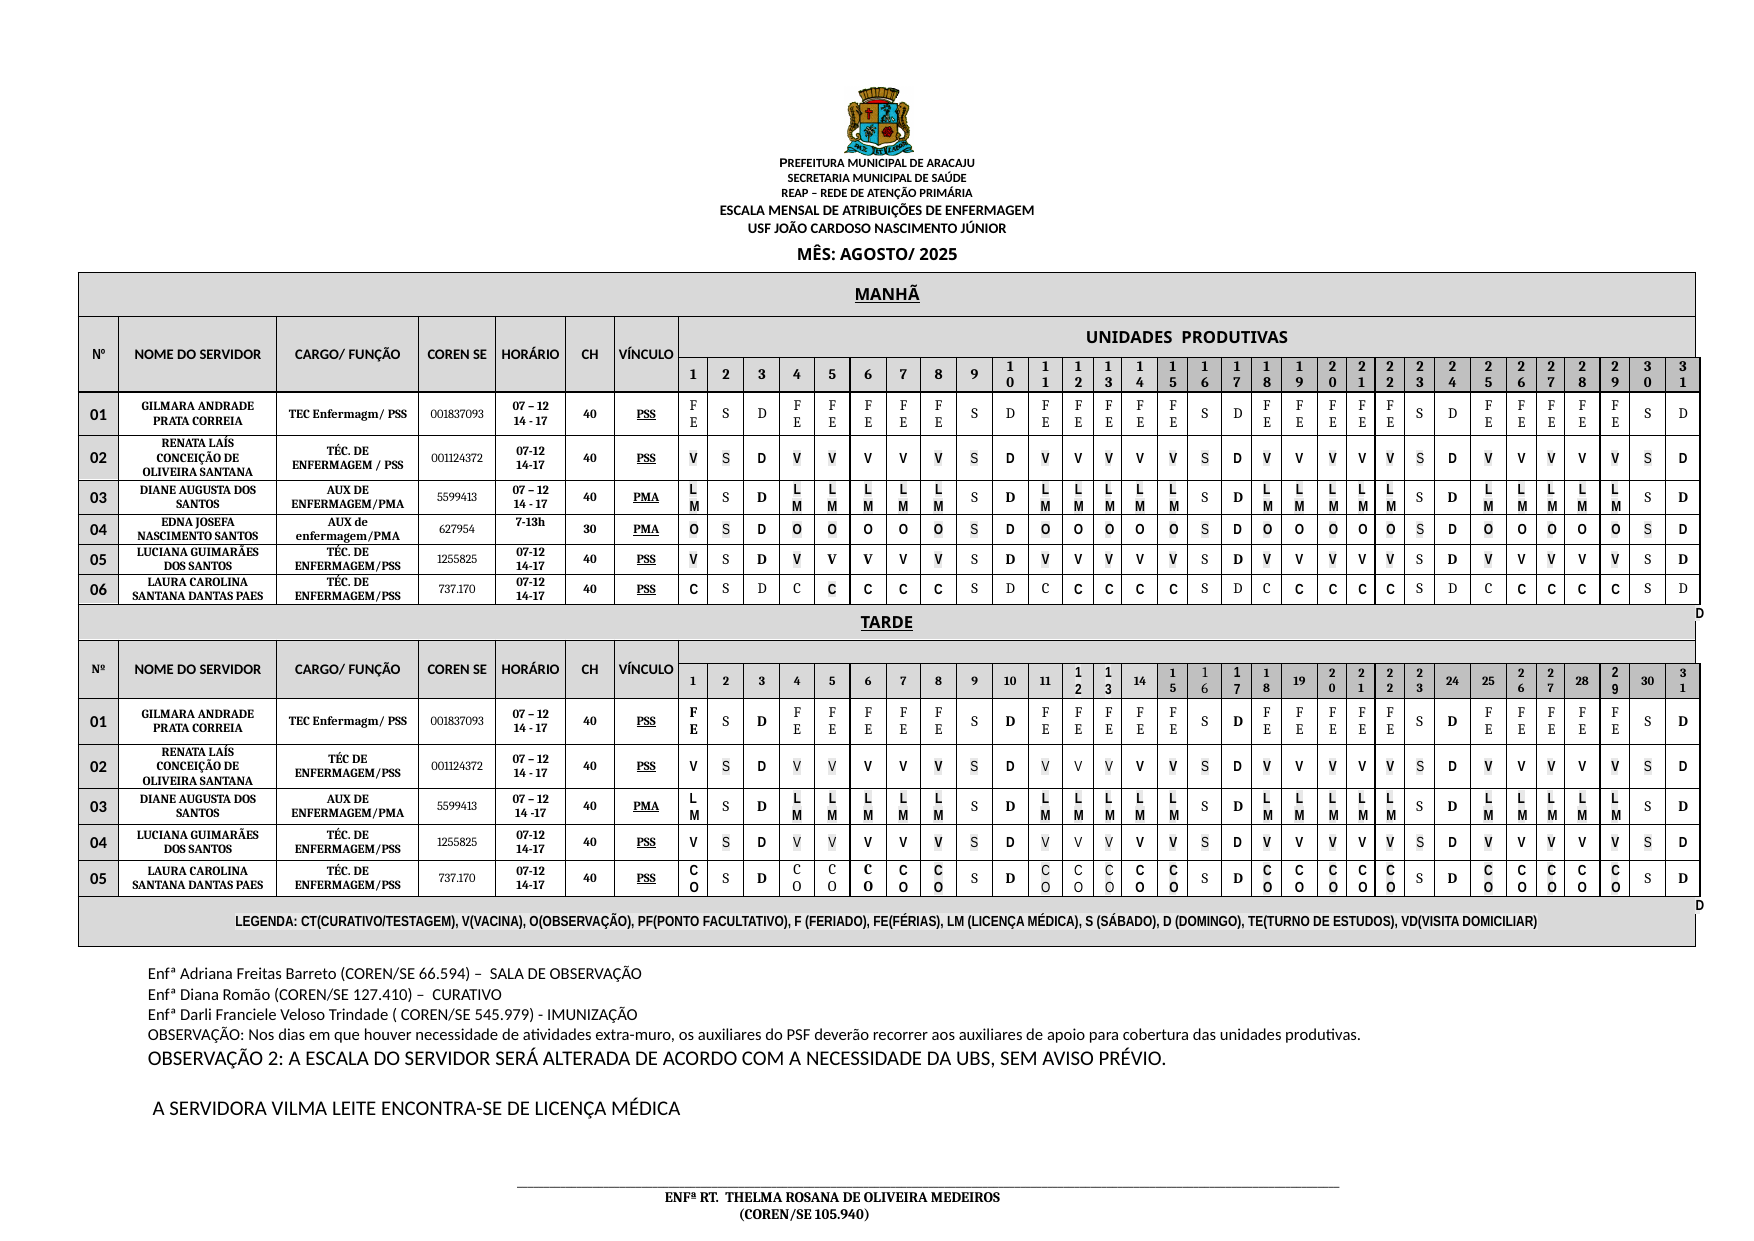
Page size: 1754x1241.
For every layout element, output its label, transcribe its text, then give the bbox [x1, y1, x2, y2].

table_cell 40 [566, 861, 614, 896]
table_cell D [993, 575, 1028, 603]
table_cell TARDE [79, 605, 1695, 639]
table_cell FE [1063, 699, 1093, 744]
table_cell V [780, 745, 814, 788]
table_cell LM [1122, 481, 1157, 514]
table_cell 04 [79, 515, 118, 544]
table_cell S [708, 861, 743, 896]
table_cell D [1435, 825, 1470, 860]
table_cell FE [851, 393, 886, 435]
table_cell C [1347, 575, 1374, 603]
table_cell V [1122, 825, 1157, 860]
table_cell 8 [921, 664, 956, 698]
table_cell S [1188, 861, 1221, 896]
table_cell D [744, 481, 779, 514]
table_cell FE [815, 699, 849, 744]
table_cell V [1565, 825, 1599, 860]
table_cell S [1405, 699, 1434, 744]
table_cell V [887, 545, 920, 574]
table_cell [1696, 316, 1700, 357]
table_cell V [1122, 436, 1157, 479]
table_cell V [1601, 825, 1629, 860]
table_cell LAURA CAROLINA SANTANA DANTAS PAES [119, 575, 276, 603]
table_cell D [1222, 436, 1251, 479]
table_cell V [1158, 825, 1187, 860]
table_cell PSS [615, 699, 678, 744]
table_cell V [1029, 825, 1062, 860]
table_cell V [1252, 825, 1281, 860]
table_cell C [1122, 575, 1157, 603]
table_cell 6 [851, 358, 886, 391]
table_cell CO [1471, 861, 1506, 896]
table_cell S [957, 861, 992, 896]
table_cell O [1565, 515, 1599, 544]
table_cell V [1318, 436, 1346, 479]
table_cell 23 [1405, 358, 1434, 391]
table_cell 07-12 14-17 [496, 575, 565, 603]
table_cell V [1347, 825, 1374, 860]
table_cell 12 [1063, 358, 1093, 391]
table_cell C [1565, 575, 1599, 603]
table_cell AUX de enfermagem/PMA [277, 515, 418, 544]
table_cell LM [1282, 481, 1317, 514]
table_cell LM [1471, 481, 1506, 514]
table_cell 21 [1347, 358, 1374, 391]
table_cell 22 [1376, 358, 1404, 391]
text ENFª RT. THELMA ROSANA DE OLIVEIRA MEDEIROS [148, 1189, 1606, 1206]
table_cell 05 [79, 545, 118, 574]
table_cell S [1405, 515, 1434, 544]
table_cell PSS [615, 393, 678, 435]
table_cell FE [1318, 393, 1346, 435]
table_cell PSS [615, 825, 678, 860]
table_cell 12 [1063, 664, 1093, 698]
table_cell TÉC. DE ENFERMAGEM/PSS [277, 861, 418, 896]
table_cell V [1565, 745, 1599, 788]
text OBSERVAÇÃO 2: A ESCALA DO SERVIDOR SERÁ ALTERADA DE ACORDO COM A NECESSIDADE DA UBS, SEM AVISO PRÉVIO. [148, 1045, 1606, 1070]
table_cell [679, 641, 1695, 663]
table_cell 40 [566, 699, 614, 744]
table_cell D [1222, 825, 1251, 860]
table_cell 05 [79, 861, 118, 896]
table_cell 07 – 12 14 - 17 [496, 745, 565, 788]
table_cell FE [1601, 393, 1629, 435]
table_cell V [1318, 745, 1346, 788]
table_cell S [957, 699, 992, 744]
table_cell V [679, 825, 707, 860]
table_cell RENATA LAÍS CONCEIÇÃO DE OLIVEIRA SANTANA [119, 436, 276, 479]
table_cell O [1537, 515, 1564, 544]
table_cell V [1282, 825, 1317, 860]
table_cell V [1507, 825, 1536, 860]
table_cell C [780, 575, 814, 603]
table_cell 30 [566, 515, 614, 544]
table_cell [1696, 640, 1700, 663]
table_cell TEC Enfermagm/ PSS [277, 699, 418, 744]
table_cell GILMARA ANDRADE PRATA CORREIA [119, 393, 276, 435]
table_cell FE [1282, 699, 1317, 744]
table_cell S [1630, 481, 1665, 514]
table_cell VÍNCULO [615, 641, 678, 698]
table_cell COREN SE [419, 317, 495, 391]
text USF JOÃO CARDOSO NASCIMENTO JÚNIOR [148, 219, 1606, 237]
text Enfª Darli Franciele Veloso Trindade ( COREN/SE 545.979) - IMUNIZAÇÃO [148, 1004, 1606, 1024]
table_cell O [1122, 515, 1157, 544]
table_cell O [1282, 515, 1317, 544]
table_cell V [679, 745, 707, 788]
table_cell 22 [1376, 664, 1404, 698]
table_cell 07 – 12 14 - 17 [496, 393, 565, 435]
table_cell C [1282, 575, 1317, 603]
table_cell 17 [1222, 664, 1251, 698]
table_cell 2 [708, 664, 743, 698]
table_cell V [1347, 745, 1374, 788]
table_cell S [1188, 789, 1221, 824]
table_cell CO [1122, 861, 1157, 896]
table_cell CO [1376, 861, 1404, 896]
table_cell LM [1318, 789, 1346, 824]
table_cell C [815, 575, 849, 603]
table_cell C [887, 575, 920, 603]
table_cell D [1666, 481, 1699, 514]
table_cell FE [1537, 393, 1564, 435]
table_cell O [1094, 515, 1121, 544]
table_cell D [1666, 789, 1699, 824]
table_cell V [1063, 545, 1093, 574]
table_cell 01 [79, 699, 118, 744]
table_cell D [1666, 699, 1699, 744]
table_cell V [1507, 745, 1536, 788]
table_cell V [815, 745, 849, 788]
table_cell D [1666, 575, 1699, 603]
table_cell 27 [1537, 358, 1564, 391]
table_cell FE [1094, 699, 1121, 744]
table_cell S [708, 515, 743, 544]
table_cell 14 [1122, 358, 1157, 391]
table_cell V [1122, 745, 1157, 788]
table_cell FE [780, 393, 814, 435]
table_cell CO [1507, 861, 1536, 896]
table_cell 001124372 [419, 745, 495, 788]
table_cell TÉC. DE ENFERMAGEM/PSS [277, 575, 418, 603]
table_cell 07-12 14-17 [496, 861, 565, 896]
table_cell NOME DO SERVIDOR [119, 641, 276, 698]
table_cell LM [679, 789, 707, 824]
table_cell O [1063, 515, 1093, 544]
table_cell Nº [79, 641, 118, 698]
table_cell 1255825 [419, 825, 495, 860]
table_cell 40 [566, 545, 614, 574]
table_cell FE [1376, 393, 1404, 435]
table_cell TÉC DE ENFERMAGEM/PSS [277, 745, 418, 788]
text ________________________________________________________________________________________________________________________________________________________ [148, 1173, 1606, 1189]
table_cell V [851, 745, 886, 788]
table_cell V [1601, 545, 1629, 574]
table_cell LM [921, 481, 956, 514]
table_cell V [851, 825, 886, 860]
table_cell V [1252, 436, 1281, 479]
table_cell 40 [566, 481, 614, 514]
table_cell S [957, 575, 992, 603]
table_cell S [957, 436, 992, 479]
table_cell FE [887, 699, 920, 744]
table_cell TÉC. DE ENFERMAGEM/PSS [277, 825, 418, 860]
table_cell O [679, 515, 707, 544]
table_cell CO [851, 861, 886, 896]
table_cell S [1630, 745, 1665, 788]
table_cell 07 – 12 14 - 17 [496, 699, 565, 744]
table_cell LM [1252, 789, 1281, 824]
table_cell V [1376, 825, 1404, 860]
table_cell D [1435, 699, 1470, 744]
table_cell FE [921, 393, 956, 435]
table_cell D [744, 745, 779, 788]
table_cell V [887, 825, 920, 860]
table_cell D [993, 545, 1028, 574]
table_cell LM [1282, 789, 1317, 824]
table_cell S [957, 745, 992, 788]
table_cell CO [1601, 861, 1629, 896]
table_cell D [744, 825, 779, 860]
table_cell CO [887, 861, 920, 896]
table_cell LM [1565, 789, 1599, 824]
table_cell LM [1029, 481, 1062, 514]
table_cell 2 [708, 358, 743, 391]
table_cell 3 [744, 358, 779, 391]
table_cell 20 [1318, 358, 1346, 391]
table_cell LM [1507, 481, 1536, 514]
table_cell CO [1094, 861, 1121, 896]
table_cell LM [851, 789, 886, 824]
table_cell V [1537, 436, 1564, 479]
table_cell 5599413 [419, 481, 495, 514]
table_cell LUCIANA GUIMARÃES DOS SANTOS [119, 825, 276, 860]
table_cell 737.170 [419, 861, 495, 896]
table_cell V [1507, 545, 1536, 574]
table_cell NOME DO SERVIDOR [119, 317, 276, 391]
text OBSERVAÇÃO: Nos dias em que houver necessidade de atividades extra-muro, os auxiliares do PSF deverão recorrer aos auxiliares de apoio para cobertura das unidades produtivas. [148, 1024, 1606, 1045]
text A SERVIDORA VILMA LEITE ENCONTRA-SE DE LICENÇA MÉDICA [148, 1095, 1606, 1120]
table_cell FE [679, 699, 707, 744]
table_cell LM [1601, 481, 1629, 514]
table_cell V [1565, 545, 1599, 574]
table_cell O [1318, 515, 1346, 544]
table_cell C [1507, 575, 1536, 603]
table_cell S [1188, 825, 1221, 860]
table_cell D [993, 699, 1028, 744]
table_cell FE [1122, 393, 1157, 435]
table_cell EDNA JOSEFA NASCIMENTO SANTOS [119, 515, 276, 544]
table_cell HORÁRIO [496, 641, 565, 698]
table_cell C [1063, 575, 1093, 603]
table_cell TÉC. DE ENFERMAGEM / PSS [277, 436, 418, 479]
table_cell PMA [615, 789, 678, 824]
table_cell 31 [1666, 358, 1699, 391]
table_cell FE [1094, 393, 1121, 435]
table_cell CO [1252, 861, 1281, 896]
table_cell FE [1347, 699, 1374, 744]
table_cell 25 [1471, 358, 1506, 391]
table_cell 1 [679, 358, 707, 391]
table_cell O [1471, 515, 1506, 544]
table_cell 1 [679, 664, 707, 698]
table_cell V [1471, 545, 1506, 574]
table_cell V [1252, 545, 1281, 574]
table_cell V [780, 545, 814, 574]
table_cell 07 – 12 14 -17 [496, 789, 565, 824]
table_cell 07-12 14-17 [496, 436, 565, 479]
table_cell 9 [957, 358, 992, 391]
table_cell 24 [1435, 664, 1470, 698]
table_cell LM [1122, 789, 1157, 824]
table_cell C [851, 575, 886, 603]
table_cell 001837093 [419, 393, 495, 435]
table_cell V [1063, 745, 1093, 788]
table_cell 3 [744, 664, 779, 698]
table_cell D [993, 745, 1028, 788]
table_cell 28 [1565, 664, 1599, 698]
table_cell D [744, 515, 779, 544]
table_cell D [993, 436, 1028, 479]
table_cell D [1435, 575, 1470, 603]
table_cell LM [815, 789, 849, 824]
table_cell TEC Enfermagm/ PSS [277, 393, 418, 435]
table_cell V [1063, 436, 1093, 479]
table_cell S [1630, 789, 1665, 824]
table_header MANHÃ [79, 273, 1695, 316]
table_cell V [1537, 825, 1564, 860]
table_cell LM [1252, 481, 1281, 514]
table_cell V [1158, 545, 1187, 574]
text ESCALA MENSAL DE ATRIBUIÇÕES DE ENFERMAGEM [148, 201, 1606, 219]
table_cell 03 [79, 481, 118, 514]
table_cell CO [1063, 861, 1093, 896]
table_cell PSS [615, 575, 678, 603]
table_cell 07-12 14-17 [496, 545, 565, 574]
table_cell FE [1252, 393, 1281, 435]
table_cell 27 [1537, 664, 1564, 698]
table_cell D [744, 393, 779, 435]
table_cell S [1630, 575, 1665, 603]
table_cell D [744, 545, 779, 574]
table_cell S [1188, 699, 1221, 744]
table_cell V [1537, 745, 1564, 788]
table_cell 7 [887, 358, 920, 391]
table_cell 15 [1158, 664, 1187, 698]
table_cell S [957, 481, 992, 514]
table_cell S [957, 545, 992, 574]
table_cell 737.170 [419, 575, 495, 603]
table_cell C [1537, 575, 1564, 603]
table_cell S [957, 393, 992, 435]
table_cell PSS [615, 745, 678, 788]
table_cell C [921, 575, 956, 603]
table_cell C [1318, 575, 1346, 603]
table_cell D [993, 861, 1028, 896]
table_cell LM [1158, 789, 1187, 824]
table_cell 17 [1222, 358, 1251, 391]
table_cell S [1630, 545, 1665, 574]
table_cell O [887, 515, 920, 544]
table_cell 19 [1282, 664, 1317, 698]
table_cell FE [887, 393, 920, 435]
table_cell 11 [1029, 664, 1062, 698]
table_cell S [708, 789, 743, 824]
table_cell CO [780, 861, 814, 896]
table_cell C [1252, 575, 1281, 603]
table_cell LM [1347, 481, 1374, 514]
table_cell 5 [815, 664, 849, 698]
table_cell 18 [1252, 358, 1281, 391]
table_cell V [1029, 436, 1062, 479]
table_cell 40 [566, 436, 614, 479]
table_cell V [1029, 545, 1062, 574]
table_cell 02 [79, 745, 118, 788]
table_cell FE [1029, 393, 1062, 435]
table_cell FE [1252, 699, 1281, 744]
table_cell S [1405, 481, 1434, 514]
table_cell S [1405, 545, 1434, 574]
table_cell PSS [615, 861, 678, 896]
table_cell FE [1063, 393, 1093, 435]
table_cell V [1094, 825, 1121, 860]
table_cell V [1318, 825, 1346, 860]
table_cell 7 [887, 664, 920, 698]
table_cell V [1158, 745, 1187, 788]
table_cell S [708, 745, 743, 788]
table_cell LM [1063, 789, 1093, 824]
table_cell D [993, 481, 1028, 514]
table_cell 07 – 12 14 - 17 [496, 481, 565, 514]
table_cell FE [1565, 393, 1599, 435]
table_cell 26 [1507, 664, 1536, 698]
table_cell 15 [1158, 358, 1187, 391]
table_cell D [1696, 618, 1700, 639]
table_cell S [1405, 436, 1434, 479]
table_cell GILMARA ANDRADE PRATA CORREIA [119, 699, 276, 744]
table_cell D [1666, 745, 1699, 788]
table_cell 04 [79, 825, 118, 860]
table_cell 06 [79, 575, 118, 603]
table_cell AUX DE ENFERMAGEM/PMA [277, 481, 418, 514]
text Enfª Diana Romão (COREN/SE 127.410) – CURATIVO [148, 984, 1606, 1004]
table_cell 30 [1630, 664, 1665, 698]
table_cell 23 [1405, 664, 1434, 698]
table_cell UNIDADES PRODUTIVAS [679, 317, 1695, 357]
table_cell S [1188, 515, 1221, 544]
table_cell 26 [1507, 358, 1536, 391]
table_cell RENATA LAÍS CONCEIÇÃO DE OLIVEIRA SANTANA [119, 745, 276, 788]
table_cell V [679, 436, 707, 479]
table_cell 7-13h [496, 515, 565, 544]
table_cell LM [921, 789, 956, 824]
table_cell D [1222, 699, 1251, 744]
table_cell S [1405, 575, 1434, 603]
table_cell D [744, 436, 779, 479]
table_cell D [1222, 861, 1251, 896]
table_cell 30 [1630, 358, 1665, 391]
table_cell 20 [1318, 664, 1346, 698]
table_cell LM [1537, 789, 1564, 824]
table_cell S [1188, 745, 1221, 788]
table_cell CO [1029, 861, 1062, 896]
table_cell V [780, 825, 814, 860]
table_cell S [957, 789, 992, 824]
table_cell C [1094, 575, 1121, 603]
table_cell V [1252, 745, 1281, 788]
table_cell FE [921, 699, 956, 744]
table_cell LM [1029, 789, 1062, 824]
table_cell FE [1318, 699, 1346, 744]
table_cell O [1347, 515, 1374, 544]
table_cell PMA [615, 515, 678, 544]
table_cell 14 [1122, 664, 1157, 698]
table_cell C [1601, 575, 1629, 603]
table_cell S [708, 545, 743, 574]
table_cell CO [1318, 861, 1346, 896]
table_cell CO [921, 861, 956, 896]
table_cell D [993, 789, 1028, 824]
table_cell V [679, 545, 707, 574]
table_cell D [1666, 545, 1699, 574]
table_cell CO [1537, 861, 1564, 896]
table_cell V [780, 436, 814, 479]
table_cell V [1376, 436, 1404, 479]
table_cell HORÁRIO [496, 317, 565, 391]
table_header [1696, 272, 1700, 316]
table_cell FE [1158, 393, 1187, 435]
table_cell 07-12 14-17 [496, 825, 565, 860]
table_cell CO [1347, 861, 1374, 896]
table_cell S [1188, 481, 1221, 514]
table_cell D [1435, 481, 1470, 514]
table_cell FE [1471, 699, 1506, 744]
table_cell V [1122, 545, 1157, 574]
table_cell D [744, 575, 779, 603]
table_cell V [851, 545, 886, 574]
table_cell C [1471, 575, 1506, 603]
table_cell FE [1601, 699, 1629, 744]
table_cell VÍNCULO [615, 317, 678, 391]
table_cell D [744, 861, 779, 896]
table_cell D [1666, 515, 1699, 544]
table_cell V [1565, 436, 1599, 479]
table_cell CO [679, 861, 707, 896]
table_cell 19 [1282, 358, 1317, 391]
table_cell FE [1029, 699, 1062, 744]
table_cell V [1318, 545, 1346, 574]
table_cell O [1601, 515, 1629, 544]
table_cell LM [1063, 481, 1093, 514]
table_cell S [1405, 789, 1434, 824]
text PREFEITURA MUNICIPAL DE ARACAJU [148, 155, 1606, 170]
table_cell LM [887, 789, 920, 824]
table_cell D [744, 789, 779, 824]
table_cell FE [1376, 699, 1404, 744]
table_cell D [1435, 545, 1470, 574]
table_cell D [993, 825, 1028, 860]
table_cell D [1696, 910, 1700, 946]
table_cell 11 [1029, 358, 1062, 391]
table_cell S [1630, 436, 1665, 479]
table_cell S [708, 575, 743, 603]
table_cell S [1188, 575, 1221, 603]
table_cell C [1029, 575, 1062, 603]
table_cell V [887, 436, 920, 479]
table_cell CH [566, 317, 614, 391]
table_cell D [1435, 789, 1470, 824]
table_cell 02 [79, 436, 118, 479]
table_cell S [1630, 699, 1665, 744]
table_cell 10 [993, 358, 1028, 391]
table_cell V [1376, 545, 1404, 574]
table_cell C [1376, 575, 1404, 603]
table_cell 16 [1188, 358, 1221, 391]
table_cell 31 [1666, 664, 1699, 698]
table_cell 21 [1347, 664, 1374, 698]
table_cell D [1435, 515, 1470, 544]
table_cell 627954 [419, 515, 495, 544]
table_cell D [1222, 393, 1251, 435]
text (COREN/SE 105.940) [148, 1206, 1606, 1223]
table_cell LM [780, 789, 814, 824]
table_cell V [1158, 436, 1187, 479]
table_cell V [1063, 825, 1093, 860]
table_cell S [1188, 393, 1221, 435]
table_cell V [1094, 436, 1121, 479]
table_cell LUCIANA GUIMARÃES DOS SANTOS [119, 545, 276, 574]
table_cell 16 [1188, 664, 1221, 698]
table_cell 40 [566, 825, 614, 860]
table_cell DIANE AUGUSTA DOS SANTOS [119, 481, 276, 514]
table_cell S [957, 515, 992, 544]
table_cell 6 [851, 664, 886, 698]
table_cell 9 [957, 664, 992, 698]
table_cell LM [1376, 789, 1404, 824]
table_cell V [1347, 436, 1374, 479]
text MÊS: AGOSTO/ 2025 [148, 243, 1606, 266]
table_cell FE [1507, 699, 1536, 744]
table_cell PSS [615, 436, 678, 479]
table_cell CH [566, 641, 614, 698]
table_cell 8 [921, 358, 956, 391]
table_cell PSS [615, 545, 678, 574]
table_cell LM [887, 481, 920, 514]
table_cell V [1094, 545, 1121, 574]
table_cell S [708, 825, 743, 860]
table_cell D [1435, 393, 1470, 435]
table_cell 40 [566, 789, 614, 824]
text SECRETARIA MUNICIPAL DE SAÚDE [148, 170, 1606, 186]
table_cell V [1471, 825, 1506, 860]
table_cell O [921, 515, 956, 544]
table_cell LM [1318, 481, 1346, 514]
table_cell V [887, 745, 920, 788]
table_cell V [1094, 745, 1121, 788]
table_cell S [1405, 745, 1434, 788]
table_cell V [851, 436, 886, 479]
table_cell O [815, 515, 849, 544]
table_cell S [1188, 436, 1221, 479]
table_cell 40 [566, 745, 614, 788]
table_cell D [1666, 825, 1699, 860]
table_cell LM [1507, 789, 1536, 824]
table_cell 001837093 [419, 699, 495, 744]
table_cell D [1666, 393, 1699, 435]
table_cell LM [679, 481, 707, 514]
table_cell 1255825 [419, 545, 495, 574]
table_cell D [993, 393, 1028, 435]
text Enfª Adriana Freitas Barreto (COREN/SE 66.594) – SALA DE OBSERVAÇÃO [148, 963, 1606, 984]
table_cell S [1405, 393, 1434, 435]
table_cell V [1282, 745, 1317, 788]
table_cell LM [1471, 789, 1506, 824]
table_cell LM [1094, 481, 1121, 514]
table_cell 03 [79, 789, 118, 824]
table_cell CO [1158, 861, 1187, 896]
table_cell S [1405, 825, 1434, 860]
table_cell 13 [1094, 358, 1121, 391]
table_cell LAURA CAROLINA SANTANA DANTAS PAES [119, 861, 276, 896]
table_cell LM [1347, 789, 1374, 824]
table_cell FE [1537, 699, 1564, 744]
table_cell V [1507, 436, 1536, 479]
table_cell 18 [1252, 664, 1281, 698]
table_cell TÉC. DE ENFERMAGEM/PSS [277, 545, 418, 574]
table_cell D [1666, 861, 1699, 896]
table_cell 4 [780, 664, 814, 698]
table_cell FE [1282, 393, 1317, 435]
table_cell V [1471, 436, 1506, 479]
table_cell 29 [1601, 664, 1629, 698]
table_cell CO [1282, 861, 1317, 896]
table_cell FE [1347, 393, 1374, 435]
table_cell V [815, 545, 849, 574]
table_cell 001124372 [419, 436, 495, 479]
table_cell D [1222, 789, 1251, 824]
table_cell D [1222, 515, 1251, 544]
table_cell O [1158, 515, 1187, 544]
table_cell 5 [815, 358, 849, 391]
table_cell 40 [566, 393, 614, 435]
table_cell AUX DE ENFERMAGEM/PMA [277, 789, 418, 824]
table_cell S [1405, 861, 1434, 896]
table_cell LM [1601, 789, 1629, 824]
table_cell FE [780, 699, 814, 744]
table_cell D [1222, 545, 1251, 574]
table_cell S [708, 393, 743, 435]
table_cell V [921, 825, 956, 860]
table_cell DIANE AUGUSTA DOS SANTOS [119, 789, 276, 824]
table_cell S [1630, 393, 1665, 435]
table_cell FE [679, 393, 707, 435]
table_cell S [1630, 515, 1665, 544]
table_cell V [1471, 745, 1506, 788]
table_cell COREN SE [419, 641, 495, 698]
table_cell V [815, 436, 849, 479]
table_cell LM [1376, 481, 1404, 514]
table_cell V [1376, 745, 1404, 788]
table_cell 4 [780, 358, 814, 391]
table_cell V [1601, 745, 1629, 788]
table_cell FE [851, 699, 886, 744]
table_cell LM [851, 481, 886, 514]
table_cell 01 [79, 393, 118, 435]
table_cell C [1158, 575, 1187, 603]
table_cell V [1029, 745, 1062, 788]
table_cell V [921, 545, 956, 574]
table_cell CO [815, 861, 849, 896]
table_cell 40 [566, 575, 614, 603]
table_cell D [1435, 436, 1470, 479]
table_cell FE [1158, 699, 1187, 744]
table_cell 25 [1471, 664, 1506, 698]
table_cell 29 [1601, 358, 1629, 391]
table_cell S [1188, 545, 1221, 574]
table_cell CARGO/ FUNÇÃO [277, 641, 418, 698]
table_cell O [1507, 515, 1536, 544]
table_cell S [1630, 861, 1665, 896]
table_cell O [1029, 515, 1062, 544]
table_cell O [780, 515, 814, 544]
table_cell Nº [79, 317, 118, 391]
table_cell D [1435, 745, 1470, 788]
table_cell LM [1565, 481, 1599, 514]
table_cell LM [1094, 789, 1121, 824]
table_cell S [957, 825, 992, 860]
table_cell D [1435, 861, 1470, 896]
table_cell D [1222, 575, 1251, 603]
table_cell 10 [993, 664, 1028, 698]
table_cell 28 [1565, 358, 1599, 391]
table_cell V [1537, 545, 1564, 574]
table_cell LM [815, 481, 849, 514]
table_cell V [921, 436, 956, 479]
table_cell S [1630, 825, 1665, 860]
table_cell D [1222, 481, 1251, 514]
table_cell D [744, 699, 779, 744]
table_cell C [679, 575, 707, 603]
table_cell LM [1158, 481, 1187, 514]
table_cell V [1282, 436, 1317, 479]
text REAP – REDE DE ATENÇÃO PRIMÁRIA [148, 186, 1606, 201]
table_cell PMA [615, 481, 678, 514]
table_cell FE [815, 393, 849, 435]
table_cell CO [1565, 861, 1599, 896]
table_cell V [815, 825, 849, 860]
table_cell S [708, 481, 743, 514]
table_cell V [1601, 436, 1629, 479]
table_cell LEGENDA: CT(CURATIVO/TESTAGEM), V(VACINA), O(OBSERVAÇÃO), PF(PONTO FACULTATIVO), F (FERIADO), FE(FÉRIAS), LM (LICENÇA MÉDICA), S (SÁBADO), D (DOMINGO), TE(TURNO DE ESTUDOS), VD(VISITA DOMICILIAR) [79, 897, 1695, 946]
table_cell LM [1537, 481, 1564, 514]
table_cell V [1282, 545, 1317, 574]
table_cell LM [780, 481, 814, 514]
table_cell FE [1565, 699, 1599, 744]
table_cell V [1347, 545, 1374, 574]
table_cell D [1666, 436, 1699, 479]
table_cell S [708, 699, 743, 744]
table_cell 24 [1435, 358, 1470, 391]
table_cell O [851, 515, 886, 544]
table_cell 13 [1094, 664, 1121, 698]
table_cell FE [1122, 699, 1157, 744]
table_cell V [921, 745, 956, 788]
table_cell D [1222, 745, 1251, 788]
table_cell S [708, 436, 743, 479]
table_cell D [993, 515, 1028, 544]
table_cell O [1376, 515, 1404, 544]
table_cell 5599413 [419, 789, 495, 824]
table_cell FE [1471, 393, 1506, 435]
table_cell O [1252, 515, 1281, 544]
table_cell FE [1507, 393, 1536, 435]
table_cell CARGO/ FUNÇÃO [277, 317, 418, 391]
